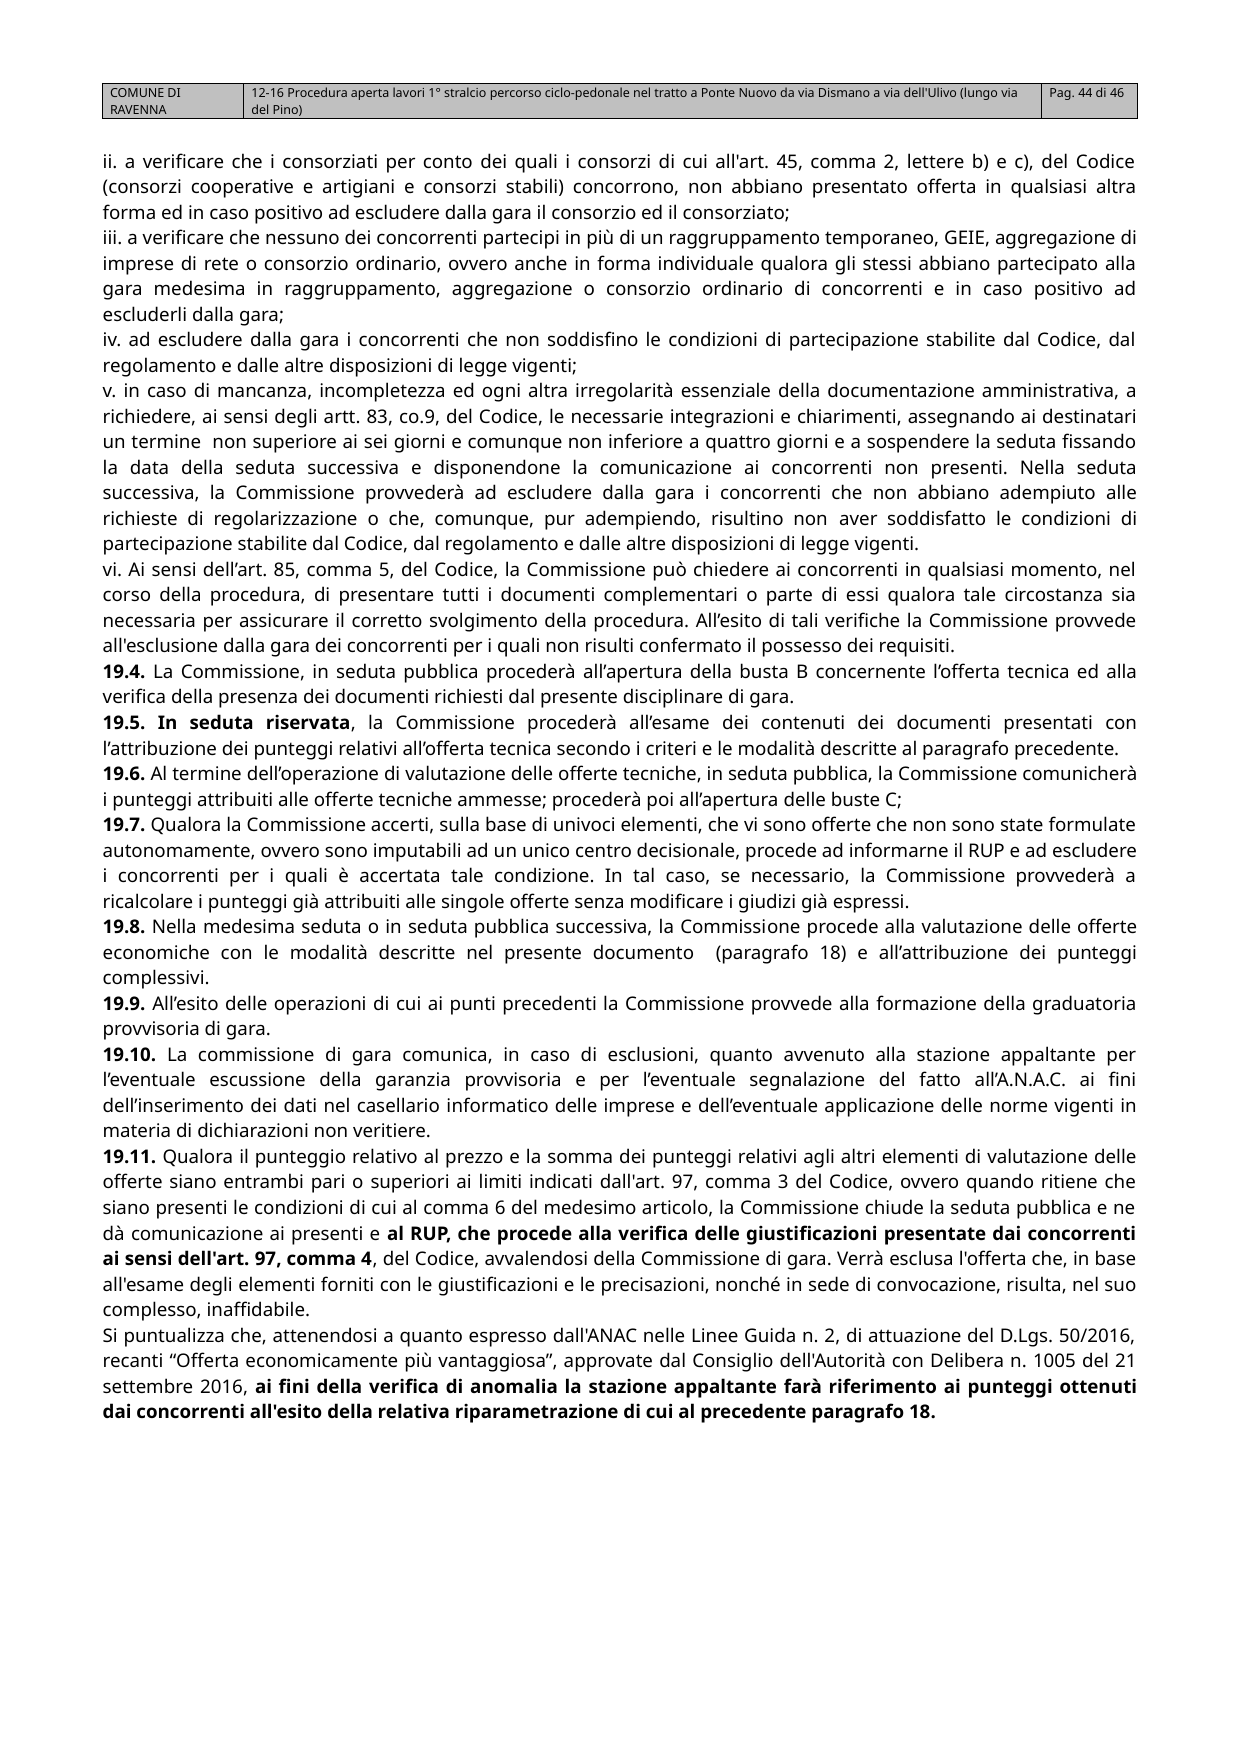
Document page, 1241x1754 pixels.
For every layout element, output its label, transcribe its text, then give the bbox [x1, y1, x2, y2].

text 19.6. Al termine dell’operazione di valutazione delle offerte tecniche, in seduta pubblica, la Commissione comunicherà i punteggi attribuiti alle offerte tecniche ammesse; procederà poi all’apertura delle buste C; [102, 760, 1138, 811]
text 19.5. In seduta riservata, la Commissione procederà all’esame dei contenuti dei documenti presentati con l’attribuzione dei punteggi relativi all’offerta tecnica secondo i criteri e le modalità descritte al paragrafo precedente. [102, 709, 1138, 760]
text 19.8. Nella medesima seduta o in seduta pubblica successiva, la Commissione procede alla valutazione delle offerte economiche con le modalità descritte nel presente documento (paragrafo 18) e all’attribuzione dei punteggi complessivi. [102, 913, 1138, 990]
text iv. ad escludere dalla gara i concorrenti che non soddisfino le condizioni di partecipazione stabilite dal Codice, dal regolamento e dalle altre disposizioni di legge vigenti; [102, 327, 1138, 378]
text vi. Ai sensi dell’art. 85, comma 5, del Codice, la Commissione può chiedere ai concorrenti in qualsiasi momento, nel corso della procedura, di presentare tutti i documenti complementari o parte di essi qualora tale circostanza sia necessaria per assicurare il corretto svolgimento della procedura. All’esito di tali verifiche la Commissione provvede all'esclusione dalla gara dei concorrenti per i quali non risulti confermato il possesso dei requisiti. [102, 556, 1138, 658]
text v. in caso di mancanza, incompletezza ed ogni altra irregolarità essenziale della documentazione amministrativa, a richiedere, ai sensi degli artt. 83, co.9, del Codice, le necessarie integrazioni e chiarimenti, assegnando ai destinatari un termine non superiore ai sei giorni e comunque non inferiore a quattro giorni e a sospendere la seduta fissando la data della seduta successiva e disponendone la comunicazione ai concorrenti non presenti. Nella seduta successiva, la Commissione provvederà ad escludere dalla gara i concorrenti che non abbiano adempiuto alle richieste di regolarizzazione o che, comunque, pur adempiendo, risultino non aver soddisfatto le condizioni di partecipazione stabilite dal Codice, dal regolamento e dalle altre disposizioni di legge vigenti. [102, 378, 1138, 556]
text iii. a verificare che nessuno dei concorrenti partecipi in più di un raggruppamento temporaneo, GEIE, aggregazione di imprese di rete o consorzio ordinario, ovvero anche in forma individuale qualora gli stessi abbiano partecipato alla gara medesima in raggruppamento, aggregazione o consorzio ordinario di concorrenti e in caso positivo ad escluderli dalla gara; [102, 224, 1138, 327]
text Si puntualizza che, attenendosi a quanto espresso dall'ANAC nelle Linee Guida n. 2, di attuazione del D.Lgs. 50/2016, recanti “Offerta economicamente più vantaggiosa”, approvate dal Consiglio dell'Autorità con Delibera n. 1005 del 21 settembre 2016, ai fini della verifica di anomalia la stazione appaltante farà riferimento ai punteggi ottenuti dai concorrenti all'esito della relativa riparametrazione di cui al precedente paragrafo 18. [102, 1322, 1138, 1424]
text 19.4. La Commissione, in seduta pubblica procederà all’apertura della busta B concernente l’offerta tecnica ed alla verifica della presenza dei documenti richiesti dal presente disciplinare di gara. [102, 658, 1138, 709]
text 19.7. Qualora la Commissione accerti, sulla base di univoci elementi, che vi sono offerte che non sono state formulate autonomamente, ovvero sono imputabili ad un unico centro decisionale, procede ad informarne il RUP e ad escludere i concorrenti per i quali è accertata tale condizione. In tal caso, se necessario, la Commissione provvederà a ricalcolare i punteggi già attribuiti alle singole offerte senza modificare i giudizi già espressi. [102, 811, 1138, 913]
text 19.10. La commissione di gara comunica, in caso di esclusioni, quanto avvenuto alla stazione appaltante per l’eventuale escussione della garanzia provvisoria e per l’eventuale segnalazione del fatto all’A.N.A.C. ai fini dell’inserimento dei dati nel casellario informatico delle imprese e dell’eventuale applicazione delle norme vigenti in materia di dichiarazioni non veritiere. [102, 1041, 1138, 1143]
text ii. a verificare che i consorziati per conto dei quali i consorzi di cui all'art. 45, comma 2, lettere b) e c), del Codice (consorzi cooperative e artigiani e consorzi stabili) concorrono, non abbiano presentato offerta in qualsiasi altra forma ed in caso positivo ad escludere dalla gara il consorzio ed il consorziato; [102, 148, 1138, 224]
text 19.11. Qualora il punteggio relativo al prezzo e la somma dei punteggi relativi agli altri elementi di valutazione delle offerte siano entrambi pari o superiori ai limiti indicati dall'art. 97, comma 3 del Codice, ovvero quando ritiene che siano presenti le condizioni di cui al comma 6 del medesimo articolo, la Commissione chiude la seduta pubblica e ne dà comunicazione ai presenti e al RUP, che procede alla verifica delle giustificazioni presentate dai concorrenti ai sensi dell'art. 97, comma 4, del Codice, avvalendosi della Commissione di gara. Verrà esclusa l'offerta che, in base all'esame degli elementi forniti con le giustificazioni e le precisazioni, nonché in sede di convocazione, risulta, nel suo complesso, inaffidabile. [102, 1143, 1138, 1322]
text 19.9. All’esito delle operazioni di cui ai punti precedenti la Commissione provvede alla formazione della graduatoria provvisoria di gara. [102, 990, 1138, 1041]
